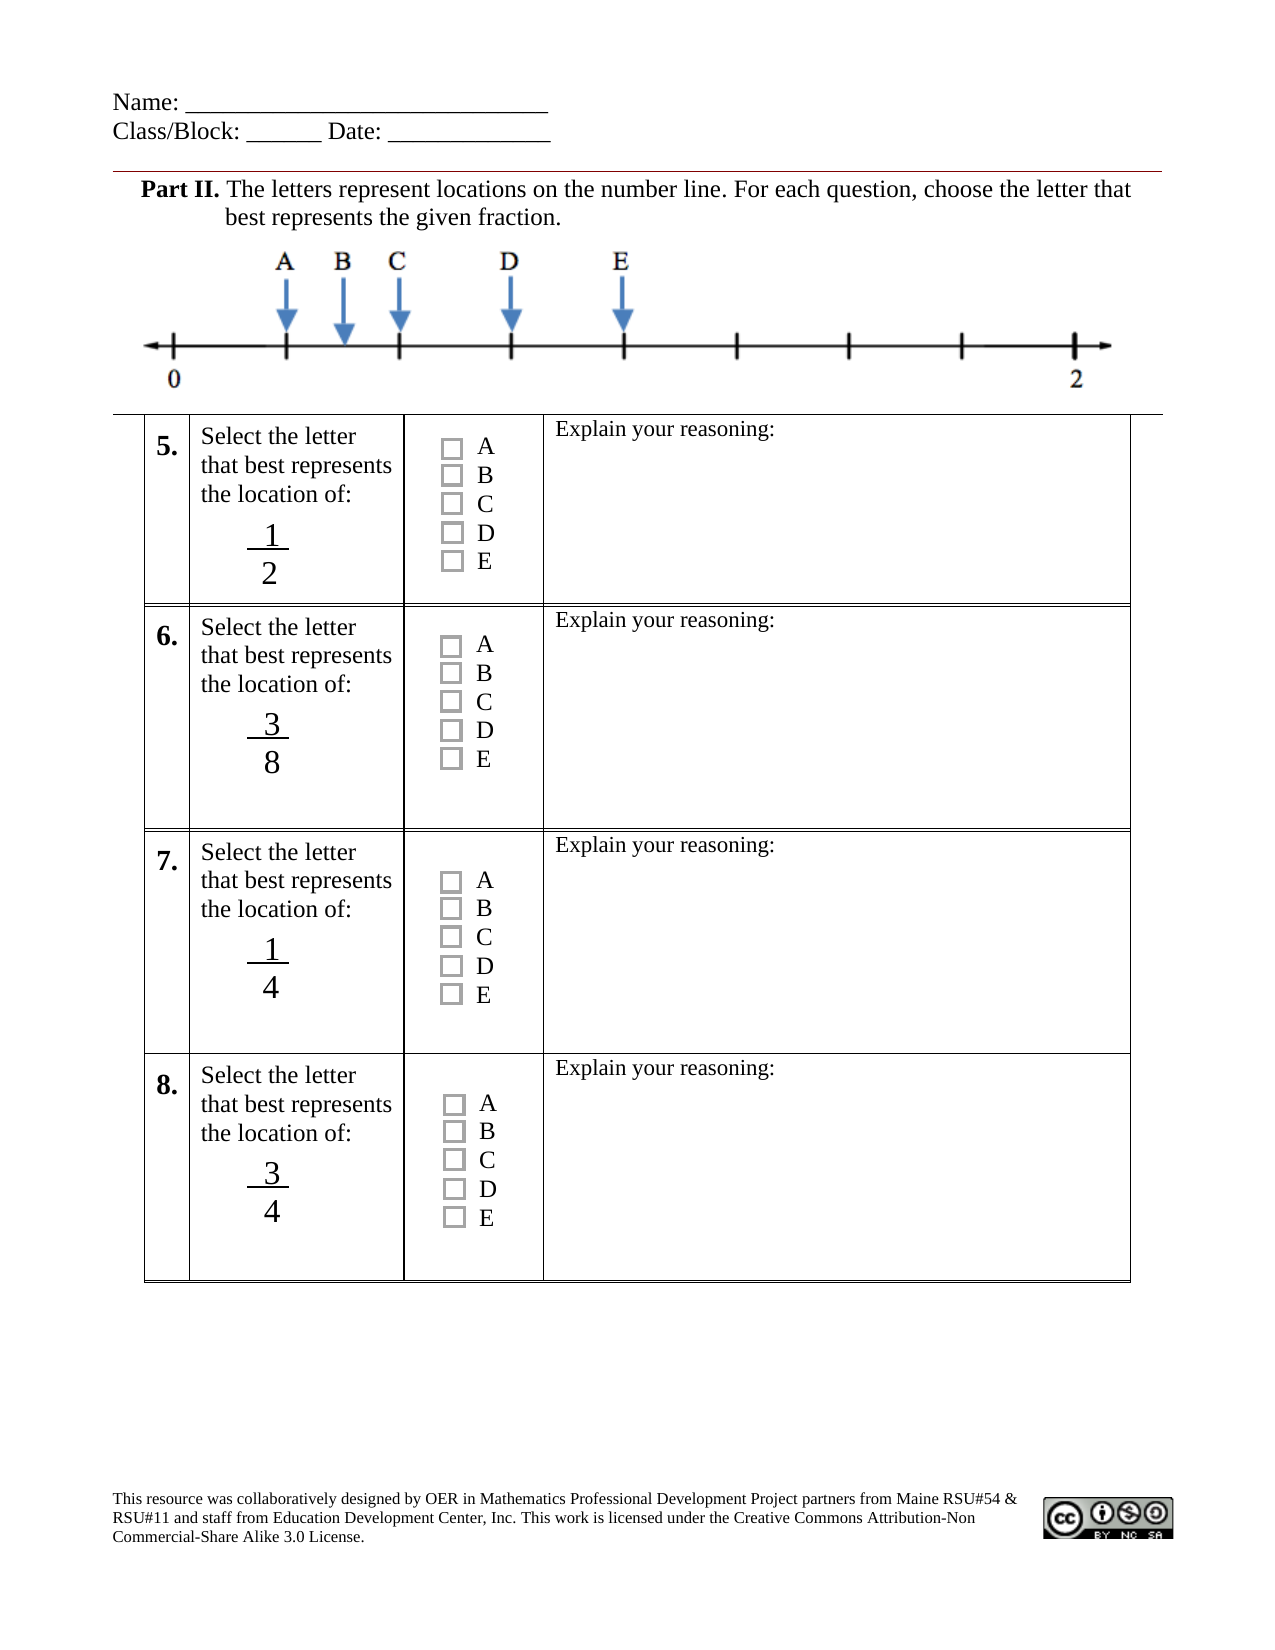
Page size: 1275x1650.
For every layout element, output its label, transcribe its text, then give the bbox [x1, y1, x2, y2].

picture [1043, 1497, 1174, 1542]
table_cell Select the letter that best represents the location of: 1 4 [190, 832, 403, 1053]
table_cell [405, 832, 543, 1053]
table_cell Select the letter that best represents the location of: 3 4 [190, 1054, 403, 1279]
table_cell 6. [145, 607, 189, 828]
table_cell Explain your reasoning: [544, 1054, 1130, 1279]
table_cell [405, 607, 543, 828]
picture [126, 250, 1113, 395]
table_header Explain your reasoning: [544, 415, 1130, 603]
table_header [405, 415, 543, 603]
table_cell Select the letter that best represents the location of: 3 8 [190, 607, 403, 828]
text Part II. The letters represent locations on the number line. For each question, choose the letter that best represents the given fraction. [141, 174, 1162, 231]
table_cell 7. [145, 832, 189, 1053]
table_cell Explain your reasoning: [544, 607, 1130, 828]
table_cell Explain your reasoning: [544, 832, 1130, 1053]
table_cell [405, 1054, 543, 1279]
table_cell 8. [145, 1054, 189, 1279]
table_header 5. [145, 415, 189, 603]
table_header Select the letter that best represents the location of: 1 2 [190, 415, 403, 603]
